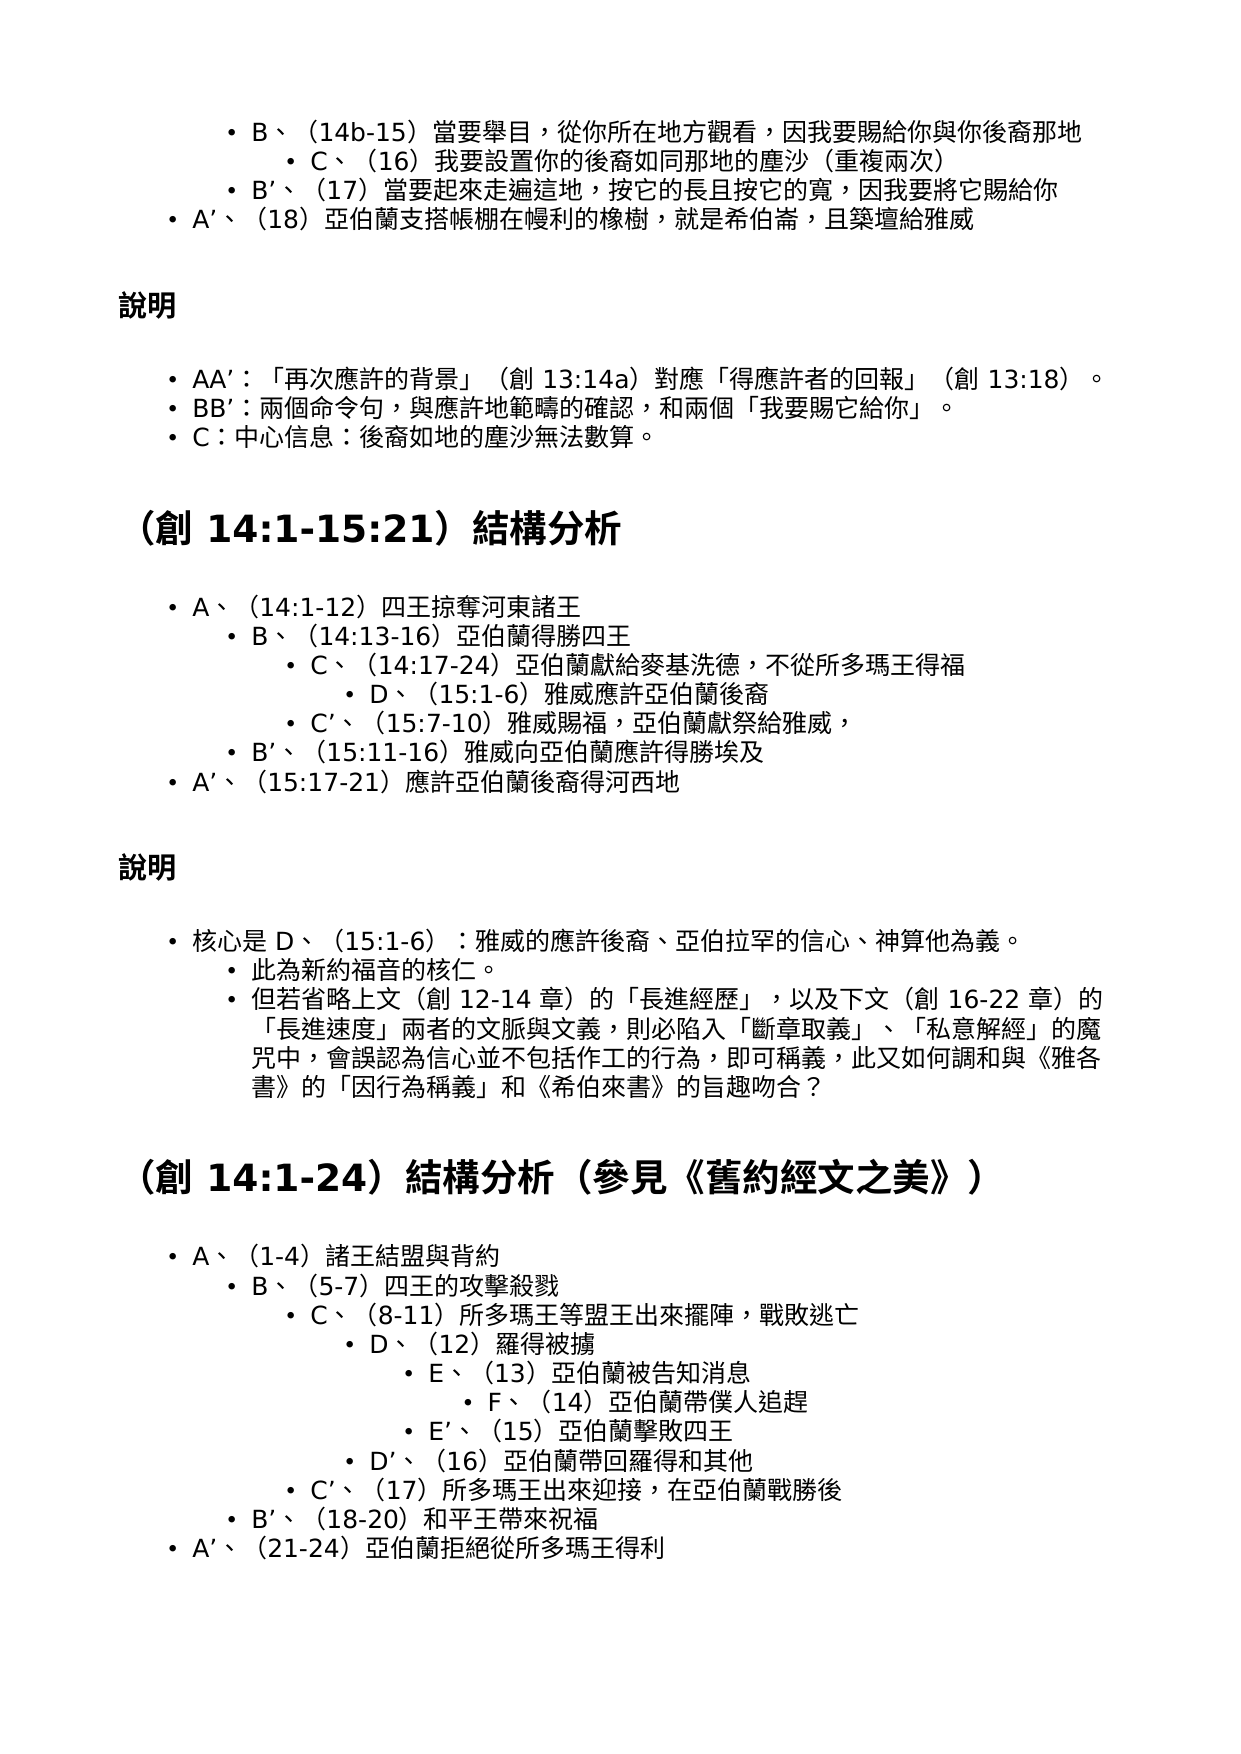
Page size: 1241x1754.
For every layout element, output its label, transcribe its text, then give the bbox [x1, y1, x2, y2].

list 此為新約福音的核仁。 [236, 957, 1122, 986]
list A’、（21-24）亞伯蘭拒絕從所多瑪王得利 [177, 1534, 1122, 1563]
list B’、（15:11-16）雅威向亞伯蘭應許得勝埃及 [236, 739, 1122, 768]
list F、（14）亞伯蘭帶僕人追趕 [472, 1388, 1122, 1417]
list AA’：「再次應許的背景」（創 13:14a）對應「得應許者的回報」（創 13:18）。 [177, 365, 1122, 394]
list B、（14:13-16）亞伯蘭得勝四王 [236, 622, 1122, 651]
subtitle （創 14:1-24）結構分析（參見《舊約經文之美》） [118, 1157, 1122, 1201]
list C、（16）我要設置你的後裔如同那地的塵沙（重複兩次） [295, 147, 1122, 176]
list C：中心信息：後裔如地的塵沙無法數算。 [177, 423, 1122, 453]
list C、（14:17-24）亞伯蘭獻給麥基洗德，不從所多瑪王得福 [295, 651, 1122, 680]
list B、（14b-15）當要舉目，從你所在地方觀看，因我要賜給你與你後裔那地 [236, 118, 1122, 147]
list B、（5-7）四王的攻擊殺戮 [236, 1272, 1122, 1301]
subtitle 說明 [118, 289, 1122, 323]
list 核心是 D、（15:1-6）：雅威的應許後裔、亞伯拉罕的信心、神算他為義。 [177, 927, 1122, 957]
subtitle （創 14:1-15:21）結構分析 [118, 507, 1122, 551]
list D、（12）羅得被擄 [354, 1330, 1122, 1359]
list B’、（18-20）和平王帶來祝福 [236, 1505, 1122, 1534]
list A、（14:1-12）四王掠奪河東諸王 [177, 593, 1122, 622]
list A’、（15:17-21）應許亞伯蘭後裔得河西地 [177, 768, 1122, 797]
list C、（8-11）所多瑪王等盟王出來擺陣，戰敗逃亡 [295, 1301, 1122, 1330]
list D’、（16）亞伯蘭帶回羅得和其他 [354, 1447, 1122, 1476]
list E’、（15）亞伯蘭擊敗四王 [413, 1417, 1122, 1447]
list BB’：兩個命令句，與應許地範疇的確認，和兩個「我要賜它給你」。 [177, 394, 1122, 423]
list B’、（17）當要起來走遍這地，按它的長且按它的寬，因我要將它賜給你 [236, 176, 1122, 206]
list D、（15:1-6）雅威應許亞伯蘭後裔 [354, 680, 1122, 709]
list A、（1-4）諸王結盟與背約 [177, 1242, 1122, 1272]
subtitle 說明 [118, 851, 1122, 885]
list E、（13）亞伯蘭被告知消息 [413, 1359, 1122, 1388]
list C’、（17）所多瑪王出來迎接，在亞伯蘭戰勝後 [295, 1476, 1122, 1505]
list A’、（18）亞伯蘭支搭帳棚在幔利的橡樹，就是希伯崙，且築壇給雅威 [177, 206, 1122, 235]
list 但若省略上文（創 12-14 章）的「長進經歷」，以及下文（創 16-22 章）的「長進速度」兩者的文脈與文義，則必陷入「斷章取義」、「私意解經」的魔咒中，會誤認為信心並不包括作工的行為，即可稱義，此又如何調和與《雅各書》的「因行為稱義」和《希伯來書》的旨趣吻合？ [236, 986, 1122, 1102]
list C’、（15:7-10）雅威賜福，亞伯蘭獻祭給雅威， [295, 709, 1122, 739]
